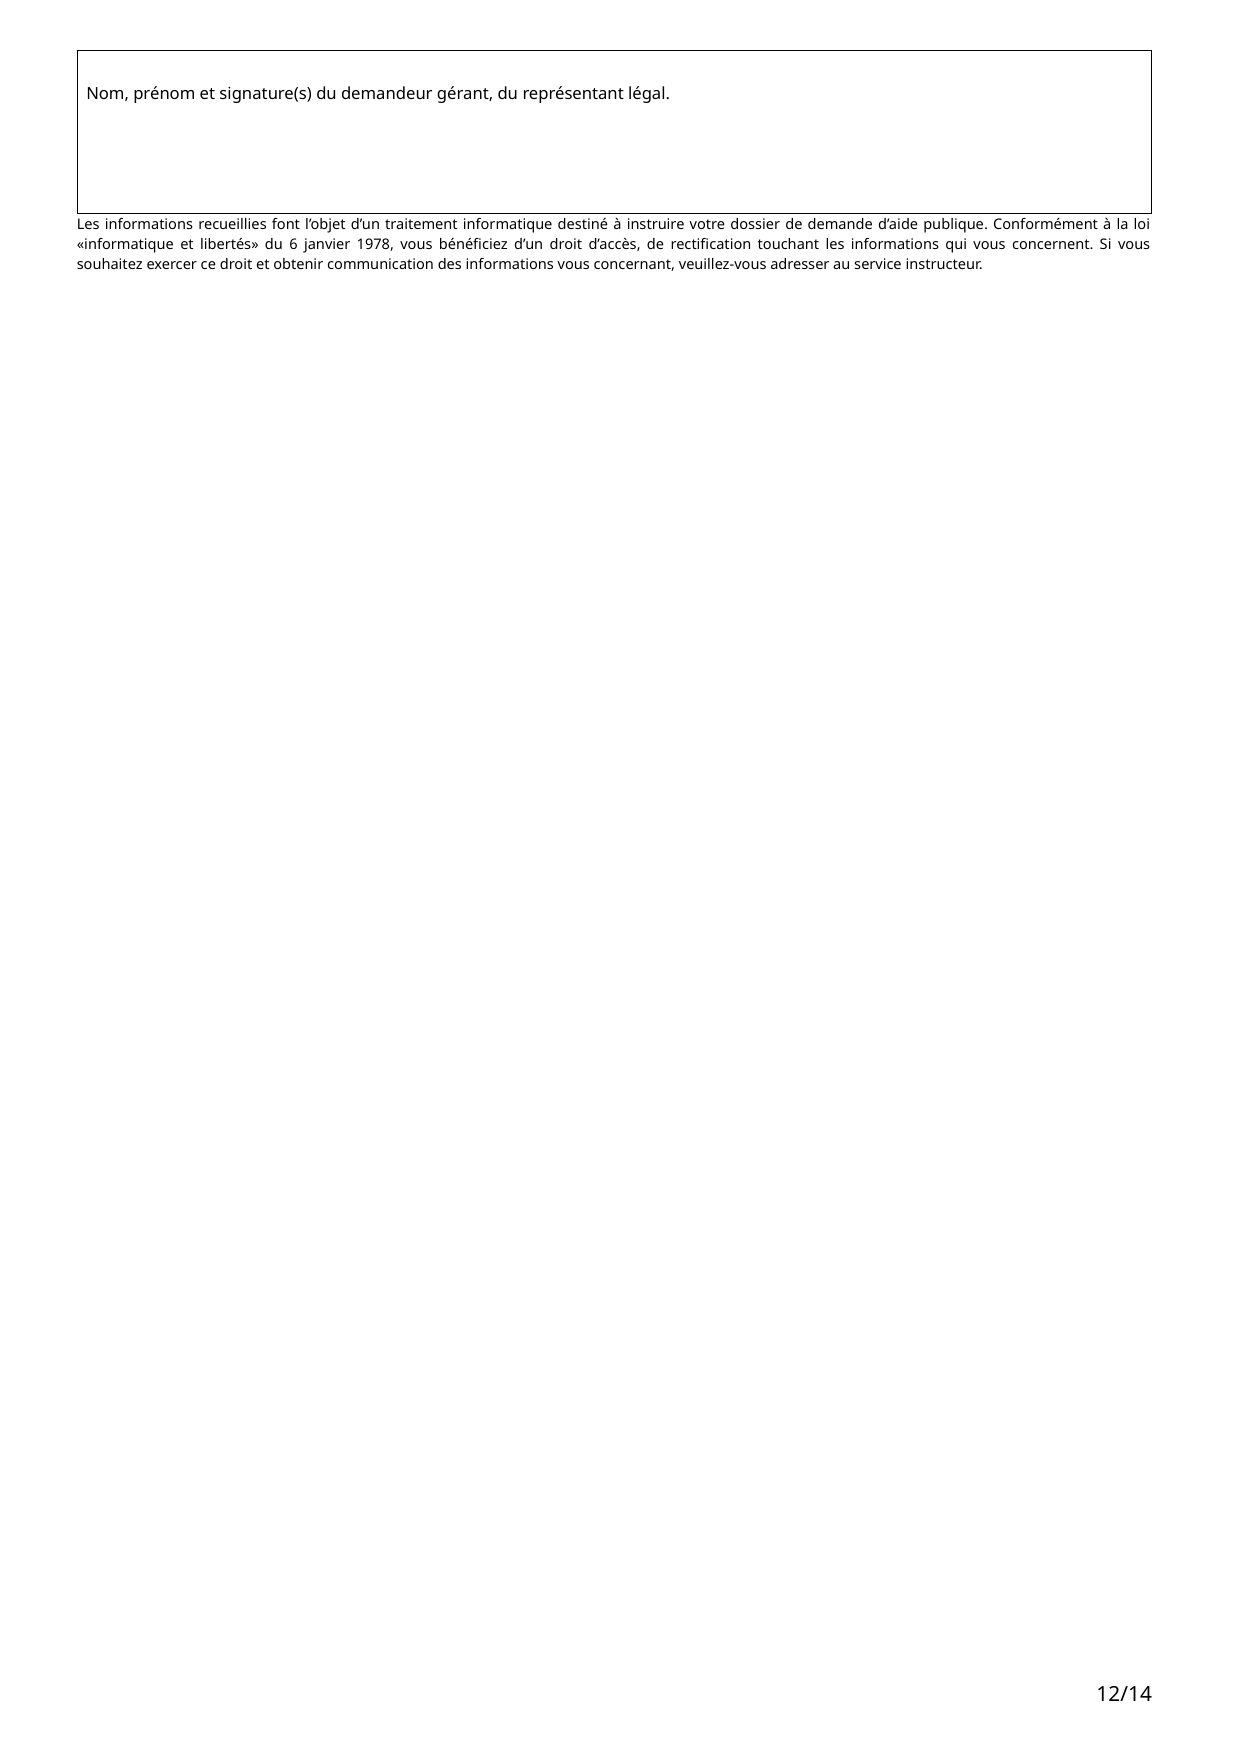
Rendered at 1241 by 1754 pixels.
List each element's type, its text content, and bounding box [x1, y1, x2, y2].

text Nom, prénom et signature(s) du demandeur gérant, du représentant légal. [78, 79, 1151, 104]
text Les informations recueillies font l’objet d’un traitement informatique destiné à instruire votre dossier de demande d’aide publique. Conformément à la loi «informatique et libertés» du 6 janvier 1978, vous bénéficiez d’un droit d’accès, de rectification touchant les informations qui vous concernent. Si vous souhaitez exercer ce droit et obtenir communication des informations vous concernant, veuillez-vous adresser au service instructeur. [77, 214, 1152, 274]
